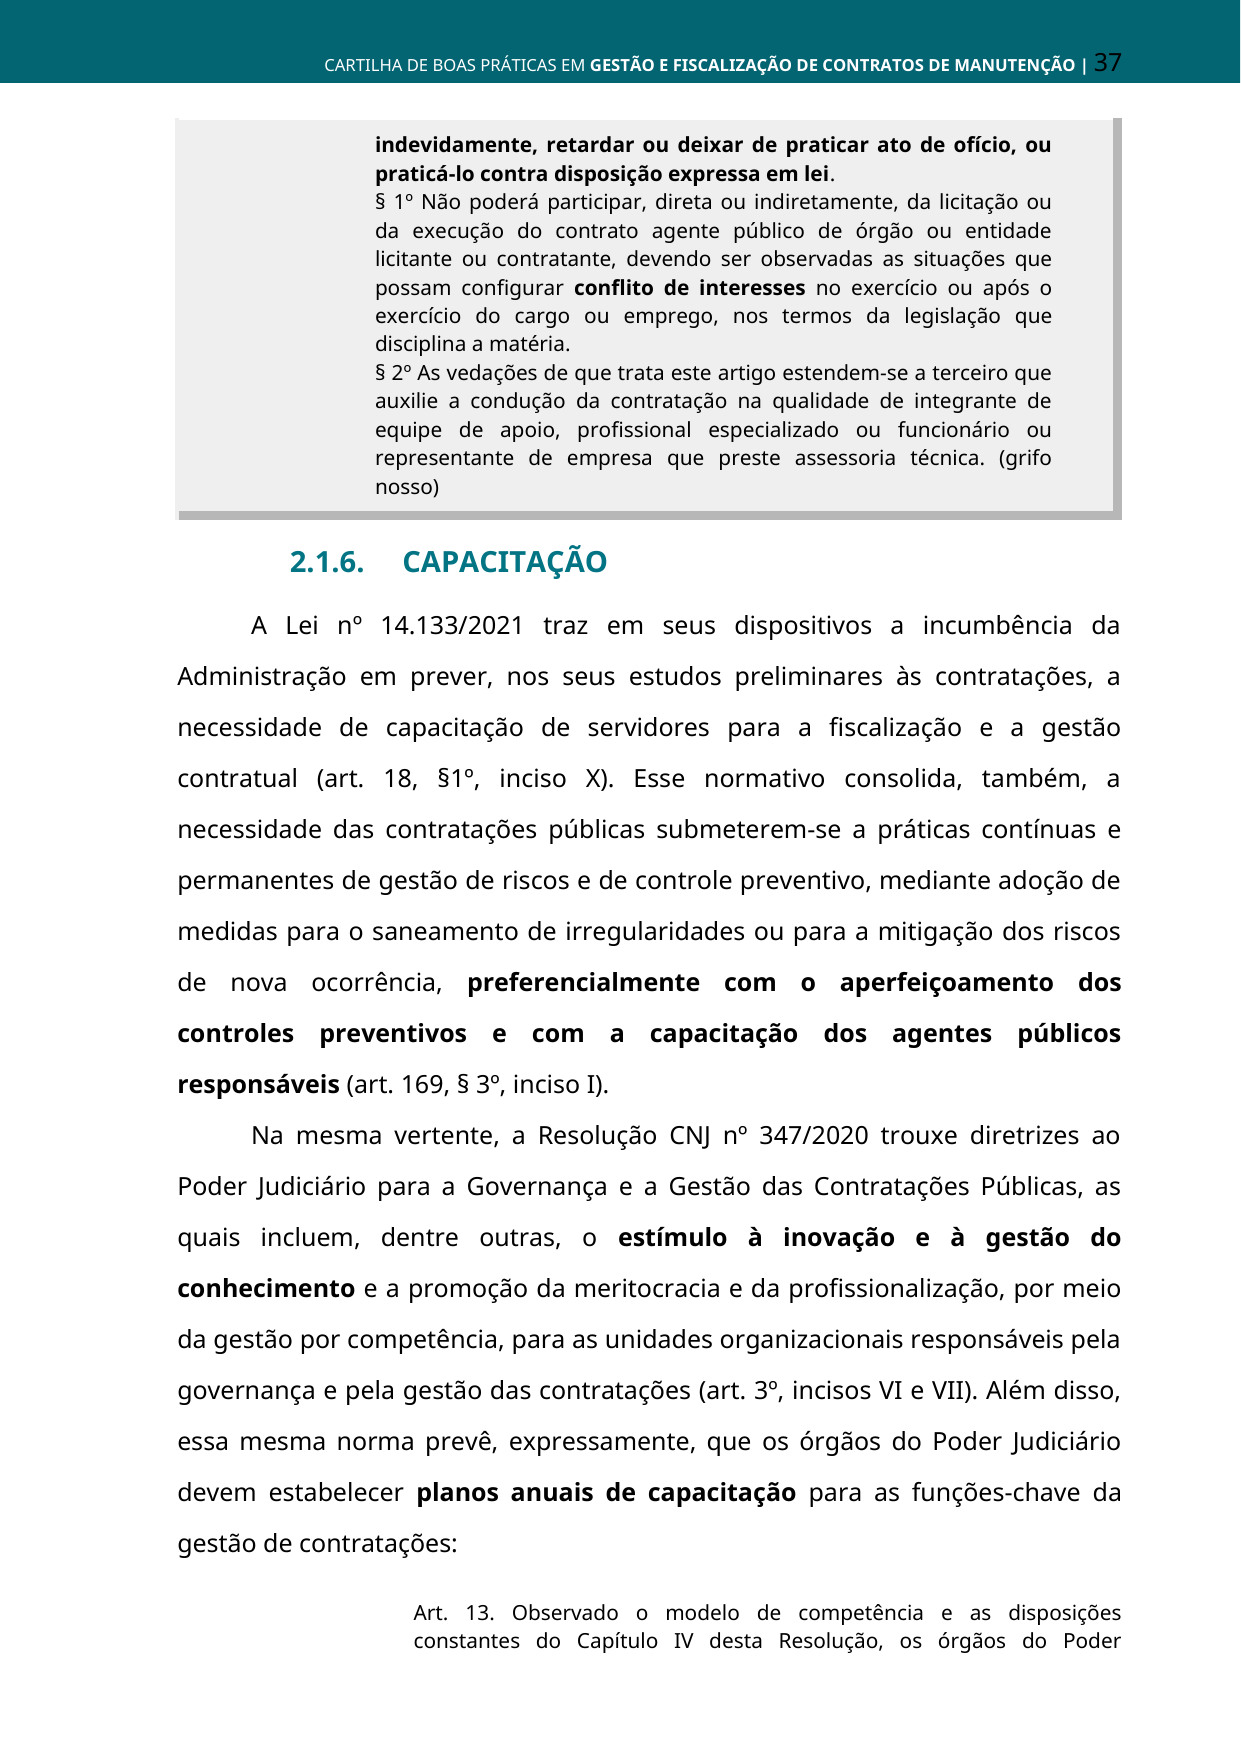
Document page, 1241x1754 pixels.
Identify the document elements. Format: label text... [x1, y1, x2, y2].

text A Lei nº 14.133/2021 traz em seus dispositivos a incumbência da Administração em prever, nos seus estudos preliminares às contratações, a necessidade de capacitação de servidores para a fiscalização e a gestão contratual (art. 18, §1º, inciso X). Esse normativo consolida, também, a necessidade das contratações públicas submeterem-se a práticas contínuas e permanentes de gestão de riscos e de controle preventivo, mediante adoção de medidas para o saneamento de irregularidades ou para a mitigação dos riscos de nova ocorrência, preferencialmente com o aperfeiçoamento dos controles preventivos e com a capacitação dos agentes públicos responsáveis (art. 169, § 3º, inciso I). [177, 607, 1122, 1101]
table_header [179, 120, 334, 511]
picture [0, 0, 1241, 83]
text Art. 13. Observado o modelo de competência e as disposições constantes do Capítulo IV desta Resolução, os órgãos do Poder [413, 1598, 1122, 1655]
subtitle CAPACITAÇÃO [364, 541, 1122, 581]
table_header indevidamente, retardar ou deixar de praticar ato de ofício, ou praticá-lo contra disposição expressa em lei. § 1º Não poderá participar, direta ou indiretamente, da licitação ou da execução do contrato agente público de órgão ou entidade licitante ou contratante, devendo ser observadas as situações que possam configurar conflito de interesses no exercício ou após o exercício do cargo ou emprego, nos termos da legislação que disciplina a matéria. § 2º As vedações de que trata este artigo estendem-se a terceiro que auxilie a condução da contratação na qualidade de integrante de equipe de apoio, profissional especializado ou funcionário ou representante de empresa que preste assessoria técnica. (grifo nosso) [336, 120, 1113, 511]
text Na mesma vertente, a Resolução CNJ nº 347/2020 trouxe diretrizes ao Poder Judiciário para a Governança e a Gestão das Contratações Públicas, as quais incluem, dentre outras, o estímulo à inovação e à gestão do conhecimento e a promoção da meritocracia e da profissionalização, por meio da gestão por competência, para as unidades organizacionais responsáveis pela governança e pela gestão das contratações (art. 3º, incisos VI e VII). Além disso, essa mesma norma prevê, expressamente, que os órgãos do Poder Judiciário devem estabelecer planos anuais de capacitação para as funções-chave da gestão de contratações: [177, 1118, 1122, 1560]
